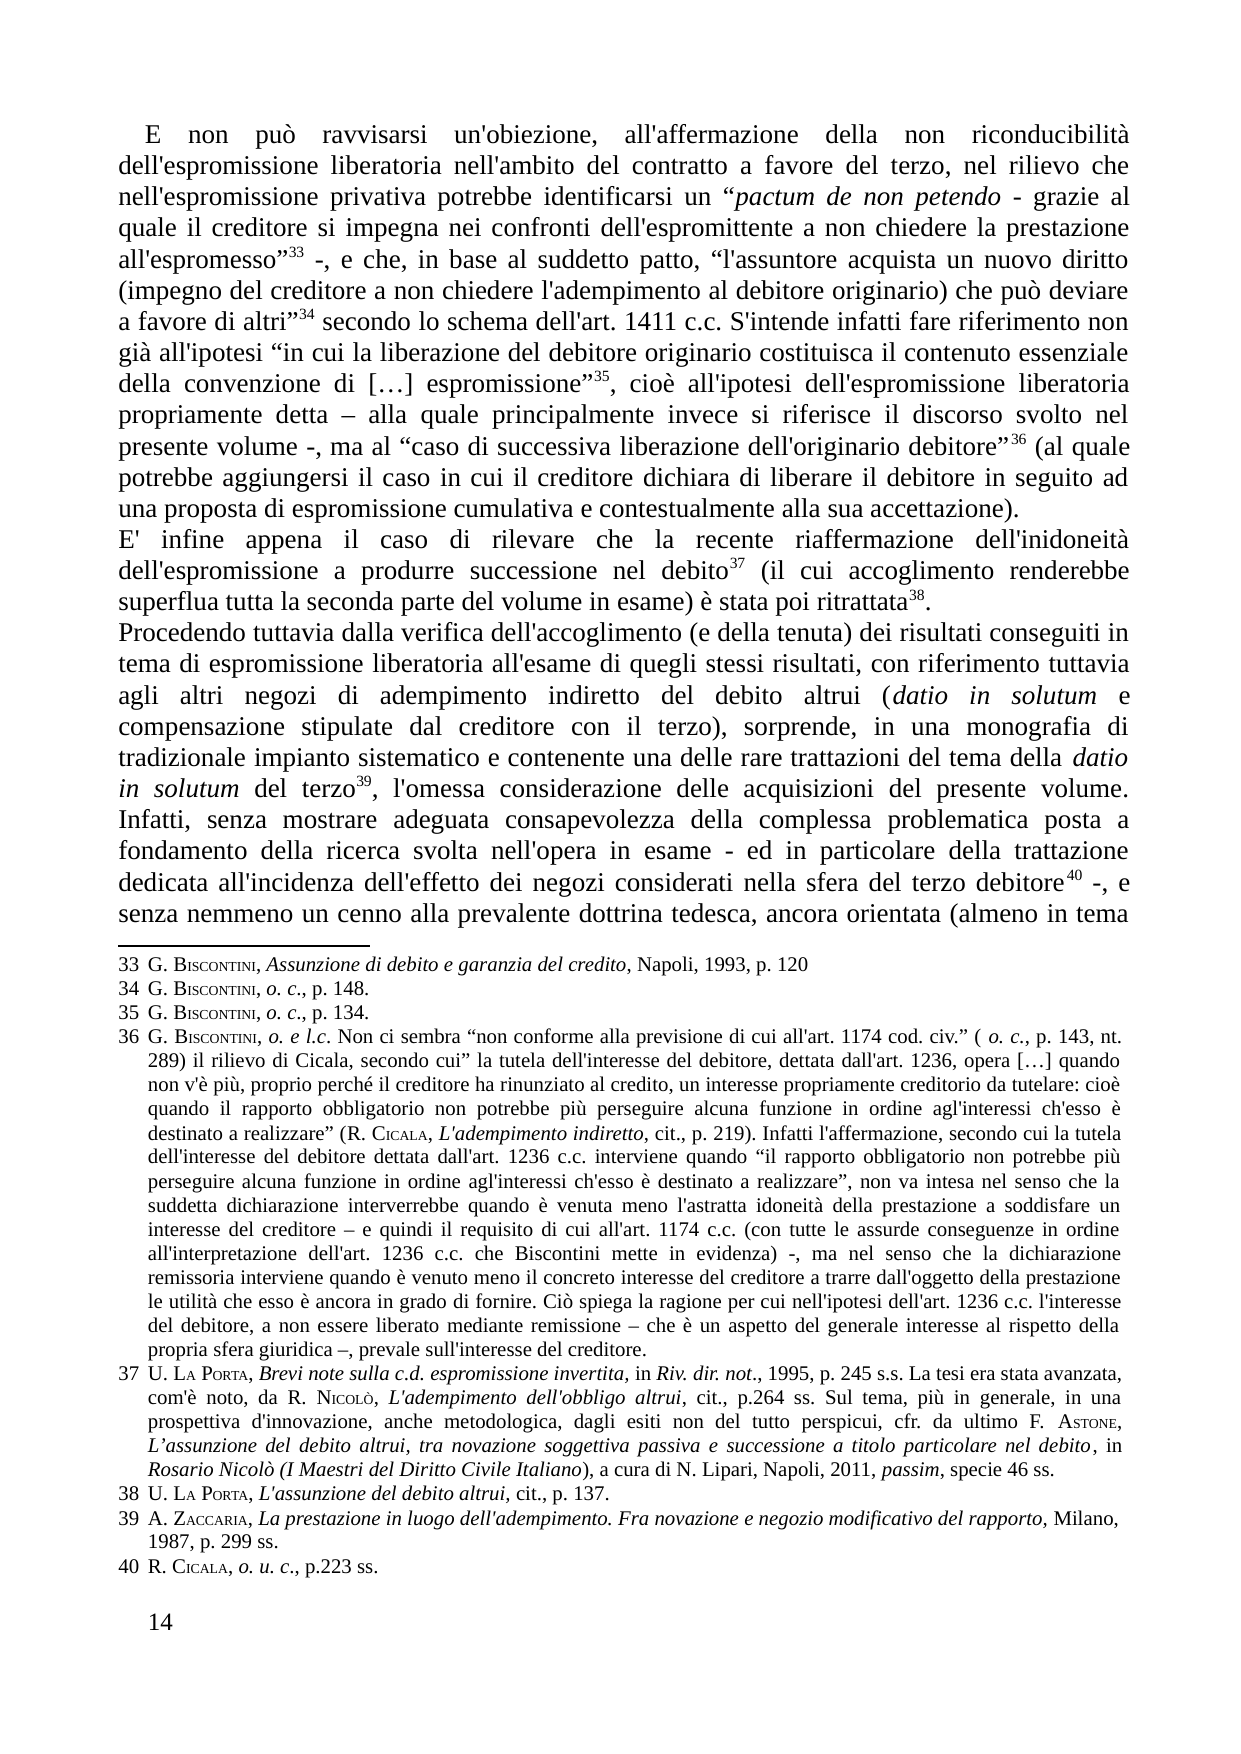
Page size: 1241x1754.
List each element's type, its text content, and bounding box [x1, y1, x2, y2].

text E' infine appena il caso di rilevare che la recente riaffermazione dell'inidoneità dell'espromissione a produrre successione nel debito (il cui accoglimento renderebbe superflua tutta la seconda parte del volume in esame) è stata poi ritrattata. [118, 523, 1130, 616]
text U. La Porta, Brevi note sulla c.d. espromissione invertita, in Riv. dir. not., 1995, p. 245 s.s. La tesi era stata avanzata, com'è noto, da R. Nicolò, L'adempimento dell'obbligo altrui, cit., p.264 ss. Sul tema, più in generale, in una prospettiva d'innovazione, anche metodologica, dagli esiti non del tutto perspicui, cfr. da ultimo F. Astone, L’assunzione del debito altrui, tra novazione soggettiva passiva e successione a titolo particolare nel debito, in Rosario Nicolò (I Maestri del Diritto Civile Italiano), a cura di N. Lipari, Napoli, 2011, passim, specie 46 ss. [118, 1361, 1122, 1481]
text R. Cicala, o. u. c., p.223 ss. [118, 1553, 1122, 1578]
text U. La Porta, L'assunzione del debito altrui, cit., p. 137. [118, 1481, 1122, 1505]
list G. Biscontini, o. e l.c. Non ci sembra “non conforme alla previsione di cui all'art. 1174 cod. civ.” ( o. c., p. 143, nt. 289) il rilievo di Cicala, secondo cui” la tutela dell'interesse del debitore, dettata dall'art. 1236, opera […] quando non v'è più, proprio perché il creditore ha rinunziato al credito, un interesse propriamente creditorio da tutelare: cioè quando il rapporto obbligatorio non potrebbe più perseguire alcuna funzione in ordine agl'interessi ch'esso è destinato a realizzare” (R. Cicala, L'adempimento indiretto, cit., p. 219). Infatti l'affermazione, secondo cui la tutela dell'interesse del debitore dettata dall'art. 1236 c.c. interviene quando “il rapporto obbligatorio non potrebbe più perseguire alcuna funzione in ordine agl'interessi ch'esso è destinato a realizzare”, non va intesa nel senso che la suddetta dichiarazione interverrebbe quando è venuta meno l'astratta idoneità della prestazione a soddisfare un interesse del creditore – e quindi il requisito di cui all'art. 1174 c.c. (con tutte le assurde conseguenze in ordine all'interpretazione dell'art. 1236 c.c. che Biscontini mette in evidenza) -, ma nel senso che la dichiarazione remissoria interviene quando è venuto meno il concreto interesse del creditore a trarre dall'oggetto della prestazione le utilità che esso è ancora in grado di fornire. Ciò spiega la ragione per cui nell'ipotesi dell'art. 1236 c.c. l'interesse del debitore, a non essere liberato mediante remissione – che è un aspetto del generale interesse al rispetto della propria sfera giuridica –, prevale sull'interesse del creditore. [118, 1024, 1122, 1361]
list G. Biscontini, o. c., p. 148. [118, 976, 1122, 1000]
text A. Zaccaria, La prestazione in luogo dell'adempimento. Fra novazione e negozio modificativo del rapporto, Milano, 1987, p. 299 ss. [118, 1505, 1122, 1553]
list G. Biscontini, o. c., p. 134. [118, 1000, 1122, 1024]
list G. Biscontini, Assunzione di debito e garanzia del credito, Napoli, 1993, p. 120 [118, 952, 1122, 976]
list E non può ravvisarsi un'obiezione, all'affermazione della non riconducibilità dell'espromissione liberatoria nell'ambito del contratto a favore del terzo, nel rilievo che nell'espromissione privativa potrebbe identificarsi un “pactum de non petendo - grazie al quale il creditore si impegna nei confronti dell'espromittente a non chiedere la prestazione all'espromesso” -, e che, in base al suddetto patto, “l'assuntore acquista un nuovo diritto (impegno del creditore a non chiedere l'adempimento al debitore originario) che può deviare a favore di altri” secondo lo schema dell'art. 1411 c.c. S'intende infatti fare riferimento non già all'ipotesi “in cui la liberazione del debitore originario costituisca il contenuto essenziale della convenzione di […] espromissione”, cioè all'ipotesi dell'espromissione liberatoria propriamente detta – alla quale principalmente invece si riferisce il discorso svolto nel presente volume -, ma al “caso di successiva liberazione dell'originario debitore” (al quale potrebbe aggiungersi il caso in cui il creditore dichiara di liberare il debitore in seguito ad una proposta di espromissione cumulativa e contestualmente alla sua accettazione). [118, 118, 1130, 523]
text Procedendo tuttavia dalla verifica dell'accoglimento (e della tenuta) dei risultati conseguiti in tema di espromissione liberatoria all'esame di quegli stessi risultati, con riferimento tuttavia agli altri negozi di adempimento indiretto del debito altrui (datio in solutum e compensazione stipulate dal creditore con il terzo), sorprende, in una monografia di tradizionale impianto sistematico e contenente una delle rare trattazioni del tema della datio in solutum del terzo, l'omessa considerazione delle acquisizioni del presente volume. Infatti, senza mostrare adeguata consapevolezza della complessa problematica posta a fondamento della ricerca svolta nell'opera in esame - ed in particolare della trattazione dedicata all'incidenza dell'effetto dei negozi considerati nella sfera del terzo debitore -, e senza nemmeno un cenno alla prevalente dottrina tedesca, ancora orientata (almeno in tema [118, 616, 1130, 928]
